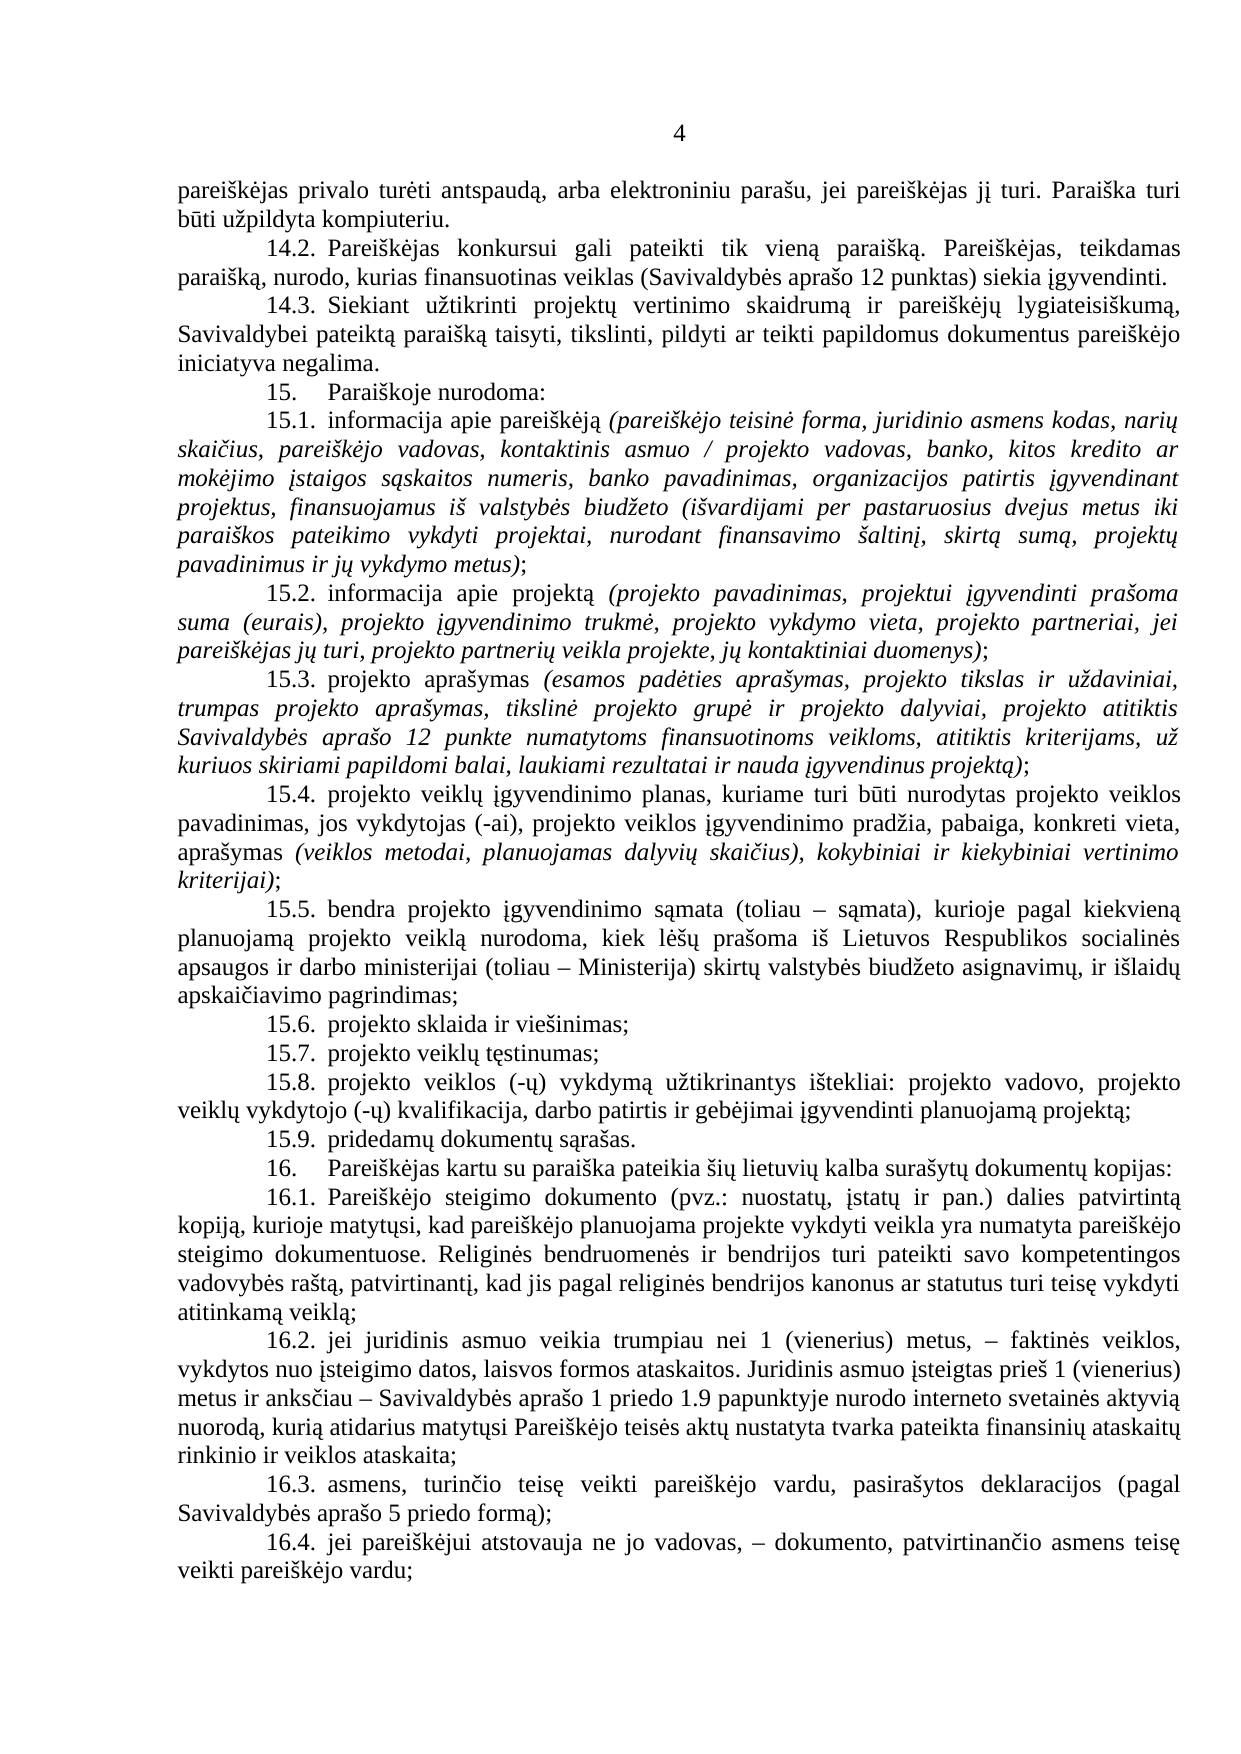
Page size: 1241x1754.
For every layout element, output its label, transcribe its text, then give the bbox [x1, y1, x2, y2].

text 15.3. projekto aprašymas (esamos padėties aprašymas, projekto tikslas ir uždaviniai, trumpas projekto aprašymas, tikslinė projekto grupė ir projekto dalyviai, projekto atitiktis Savivaldybės aprašo 12 punkte numatytoms finansuotinoms veikloms, atitiktis kriterijams, už kuriuos skiriami papildomi balai, laukiami rezultatai ir nauda įgyvendinus projektą); [177, 664, 1181, 779]
text 15.6. projekto sklaida ir viešinimas; [177, 1009, 1181, 1038]
text 14.3. Siekiant užtikrinti projektų vertinimo skaidrumą ir pareiškėjų lygiateisiškumą, Savivaldybei pateiktą paraišką taisyti, tikslinti, pildyti ar teikti papildomus dokumentus pareiškėjo iniciatyva negalima. [177, 291, 1181, 377]
text 15.5. bendra projekto įgyvendinimo sąmata (toliau – sąmata), kurioje pagal kiekvieną planuojamą projekto veiklą nurodoma, kiek lėšų prašoma iš Lietuvos Respublikos socialinės apsaugos ir darbo ministerijai (toliau – Ministerija) skirtų valstybės biudžeto asignavimų, ir išlaidų apskaičiavimo pagrindimas; [177, 894, 1181, 1009]
text 16.2. jei juridinis asmuo veikia trumpiau nei 1 (vienerius) metus, – faktinės veiklos, vykdytos nuo įsteigimo datos, laisvos formos ataskaitos. Juridinis asmuo įsteigtas prieš 1 (vienerius) metus ir anksčiau – Savivaldybės aprašo 1 priedo 1.9 papunktyje nurodo interneto svetainės aktyvią nuorodą, kurią atidarius matytųsi Pareiškėjo teisės aktų nustatyta tvarka pateikta finansinių ataskaitų rinkinio ir veiklos ataskaita; [177, 1326, 1181, 1469]
text 14.2. Pareiškėjas konkursui gali pateikti tik vieną paraišką. Pareiškėjas, teikdamas paraišką, nurodo, kurias finansuotinas veiklas (Savivaldybės aprašo 12 punktas) siekia įgyvendinti. [177, 233, 1181, 291]
text 16.3. asmens, turinčio teisę veikti pareiškėjo vardu, pasirašytos deklaracijos (pagal Savivaldybės aprašo 5 priedo formą); [177, 1469, 1181, 1527]
text 15.9. pridedamų dokumentų sąrašas. [177, 1124, 1181, 1153]
text 15.1. informacija apie pareiškėją (pareiškėjo teisinė forma, juridinio asmens kodas, narių skaičius, pareiškėjo vadovas, kontaktinis asmuo / projekto vadovas, banko, kitos kredito ar mokėjimo įstaigos sąskaitos numeris, banko pavadinimas, organizacijos patirtis įgyvendinant projektus, finansuojamus iš valstybės biudžeto (išvardijami per pastaruosius dvejus metus iki paraiškos pateikimo vykdyti projektai, nurodant finansavimo šaltinį, skirtą sumą, projektų pavadinimus ir jų vykdymo metus); [177, 406, 1181, 578]
text 15. Paraiškoje nurodoma: [177, 377, 1181, 406]
text 16.4. jei pareiškėjui atstovauja ne jo vadovas, – dokumento, patvirtinančio asmens teisę veikti pareiškėjo vardu; [177, 1527, 1181, 1584]
text 15.4. projekto veiklų įgyvendinimo planas, kuriame turi būti nurodytas projekto veiklos pavadinimas, jos vykdytojas (-ai), projekto veiklos įgyvendinimo pradžia, pabaiga, konkreti vieta, aprašymas (veiklos metodai, planuojamas dalyvių skaičius), kokybiniai ir kiekybiniai vertinimo kriterijai); [177, 779, 1181, 894]
text 16.1. Pareiškėjo steigimo dokumento (pvz.: nuostatų, įstatų ir pan.) dalies patvirtintą kopiją, kurioje matytųsi, kad pareiškėjo planuojama projekte vykdyti veikla yra numatyta pareiškėjo steigimo dokumentuose. Religinės bendruomenės ir bendrijos turi pateikti savo kompetentingos vadovybės raštą, patvirtinantį, kad jis pagal religinės bendrijos kanonus ar statutus turi teisę vykdyti atitinkamą veiklą; [177, 1182, 1181, 1326]
text 15.2. informacija apie projektą (projekto pavadinimas, projektui įgyvendinti prašoma suma (eurais), projekto įgyvendinimo trukmė, projekto vykdymo vieta, projekto partneriai, jei pareiškėjas jų turi, projekto partnerių veikla projekte, jų kontaktiniai duomenys); [177, 578, 1181, 664]
text pareiškėjas privalo turėti antspaudą, arba elektroniniu parašu, jei pareiškėjas jį turi. Paraiška turi būti užpildyta kompiuteriu. [177, 176, 1181, 233]
text 15.7. projekto veiklų tęstinumas; [177, 1038, 1181, 1067]
text 15.8. projekto veiklos (-ų) vykdymą užtikrinantys ištekliai: projekto vadovo, projekto veiklų vykdytojo (-ų) kvalifikacija, darbo patirtis ir gebėjimai įgyvendinti planuojamą projektą; [177, 1067, 1181, 1124]
text 16. Pareiškėjas kartu su paraiška pateikia šių lietuvių kalba surašytų dokumentų kopijas: [177, 1153, 1181, 1182]
